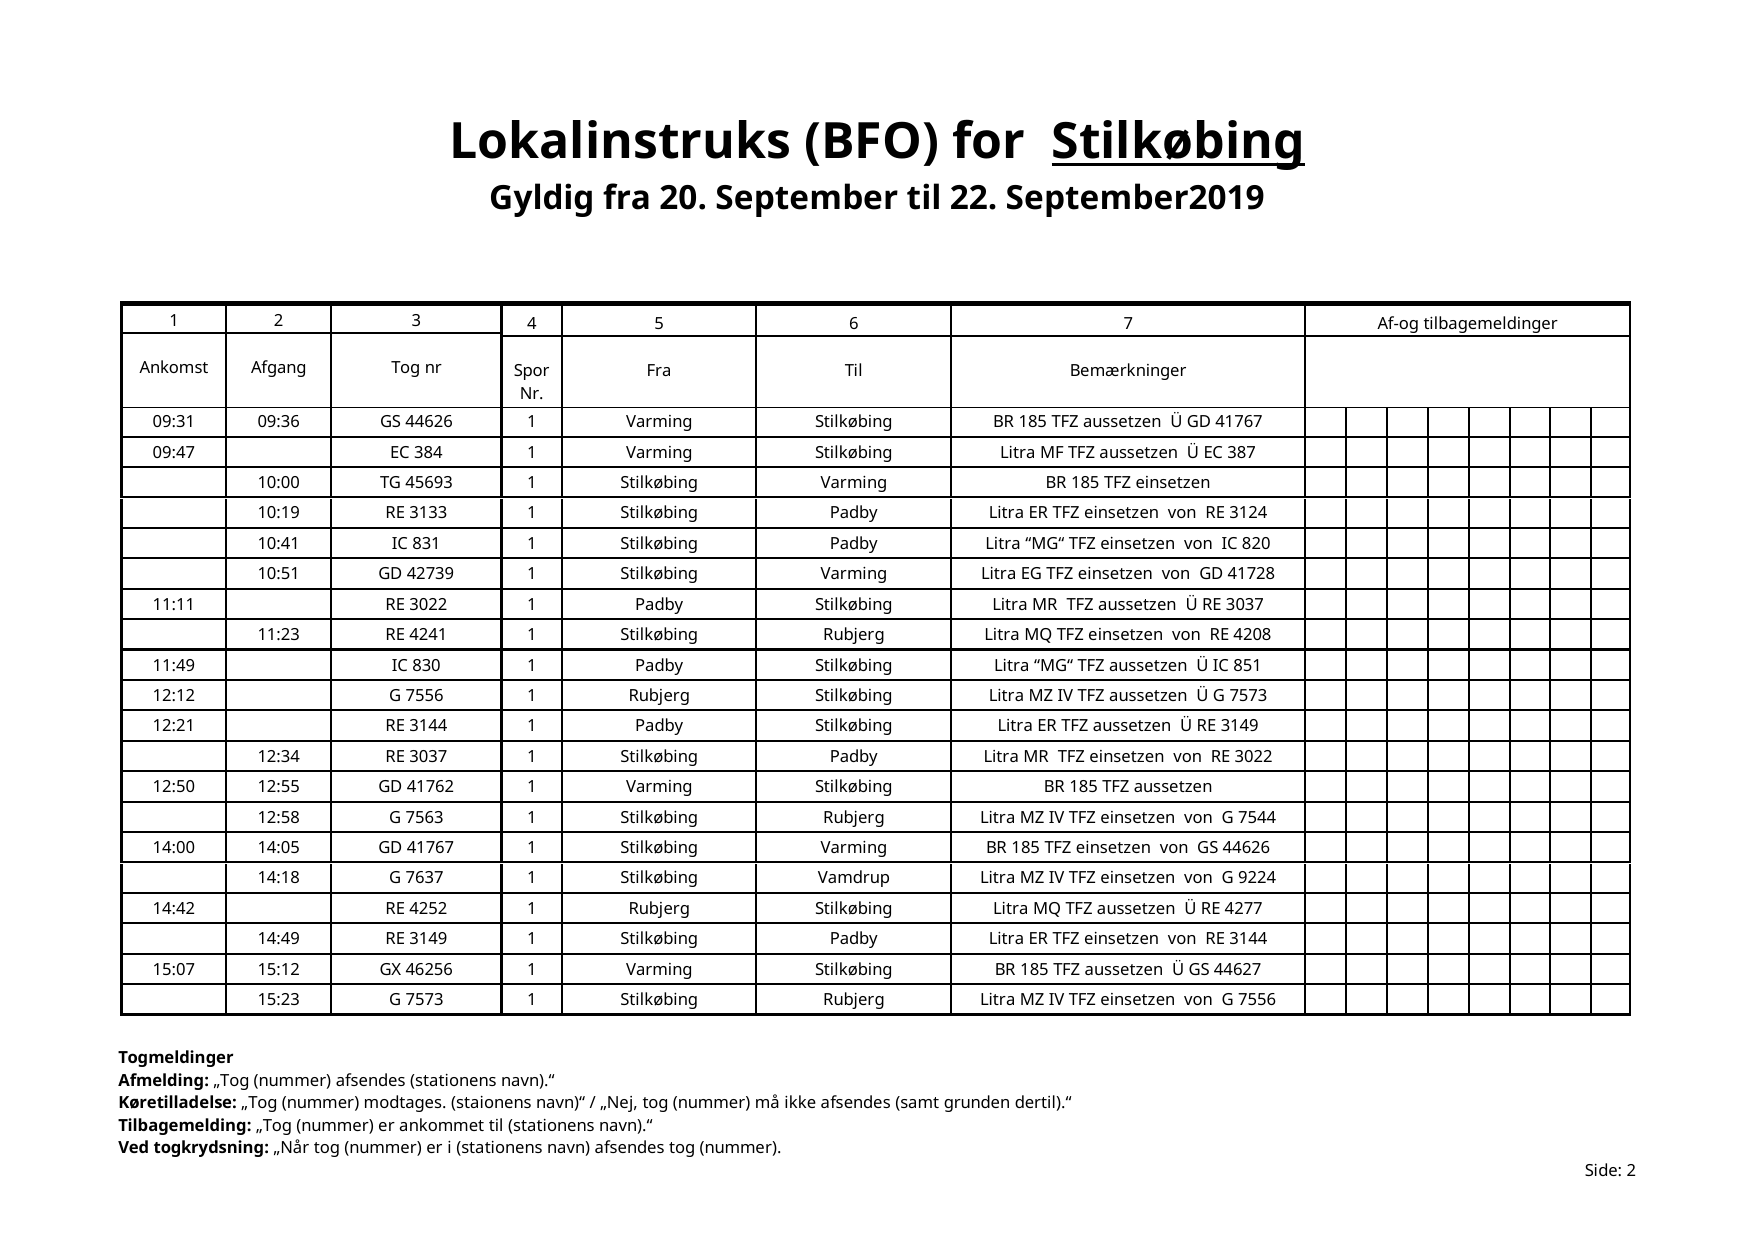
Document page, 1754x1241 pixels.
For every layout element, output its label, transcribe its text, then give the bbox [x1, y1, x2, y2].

table_header 5 Fra [563, 337, 755, 407]
table_cell [1347, 529, 1386, 557]
table_cell 14:42 [123, 894, 225, 922]
table_cell Rubjerg [757, 620, 950, 648]
table_cell [1511, 742, 1549, 770]
table_cell [1551, 620, 1590, 648]
table_cell 14:49 [227, 924, 330, 953]
table_cell [1347, 468, 1386, 496]
table_cell [227, 438, 330, 466]
table_cell 1 [503, 529, 561, 557]
table_cell [1388, 651, 1427, 679]
table_cell [1306, 499, 1345, 527]
table_cell RE 3144 [332, 711, 500, 740]
table_cell Padby [757, 924, 950, 953]
table_cell [1429, 985, 1468, 1013]
table_cell Stilkøbing [757, 651, 950, 679]
table_cell 11:11 [123, 590, 225, 618]
table_cell Litra MZ IV TFZ einsetzen von G 7556 [952, 985, 1304, 1013]
table_cell [1551, 681, 1590, 709]
table_header 7 Bemærkninger [952, 306, 1304, 335]
table_cell [123, 985, 225, 1013]
table_cell [1388, 499, 1427, 527]
table_cell Litra MZ IV TFZ einsetzen von G 9224 [952, 864, 1304, 892]
table_cell [1511, 620, 1549, 648]
table_cell [1592, 651, 1629, 679]
table_cell [1388, 864, 1427, 892]
table_cell [1592, 803, 1629, 831]
table_cell 1 [503, 742, 561, 770]
table_cell [1388, 955, 1427, 983]
table_cell [1592, 772, 1629, 801]
table_cell [1429, 681, 1468, 709]
table_cell [1470, 955, 1509, 983]
table_cell Stilkøbing [563, 803, 755, 831]
table_cell [1470, 772, 1509, 801]
table_cell Varming [563, 438, 755, 466]
table_cell 10:51 [227, 559, 330, 588]
table_cell [1388, 559, 1427, 588]
table_cell [1551, 833, 1590, 861]
table_cell G 7563 [332, 803, 500, 831]
table_cell 1 [503, 499, 561, 527]
table_cell Litra EG TFZ einsetzen von GD 41728 [952, 559, 1304, 588]
table_cell Stilkøbing [757, 894, 950, 922]
table_cell GX 46256 [332, 955, 500, 983]
table_cell Vamdrup [757, 864, 950, 892]
table_cell [1306, 590, 1345, 618]
table_cell [1511, 468, 1549, 496]
table_cell [227, 894, 330, 922]
table_cell Litra MQ TFZ aussetzen Ü RE 4277 [952, 894, 1304, 922]
table_cell [1347, 864, 1386, 892]
table_cell [1306, 438, 1345, 466]
table_cell 10:19 [227, 499, 330, 527]
table_cell [1306, 468, 1345, 496]
table_cell [1306, 924, 1345, 953]
table_cell [1511, 864, 1549, 892]
table_cell [1388, 438, 1427, 466]
table_cell Litra ER TFZ aussetzen Ü RE 3149 [952, 711, 1304, 740]
table_cell G 7556 [332, 681, 500, 709]
table_cell [1388, 772, 1427, 801]
table_cell [1511, 681, 1549, 709]
table_cell 1 [503, 620, 561, 648]
table_cell [1592, 438, 1629, 466]
table_cell [1511, 499, 1549, 527]
table_cell [1429, 864, 1468, 892]
table_cell [1470, 499, 1509, 527]
table_cell [1388, 711, 1427, 740]
table_cell 1 [503, 833, 561, 861]
table_cell [1347, 955, 1386, 983]
table_cell 12:50 [123, 772, 225, 801]
table_cell 1 [503, 711, 561, 740]
table_cell [1347, 681, 1386, 709]
table_cell 1 [503, 894, 561, 922]
table_cell [1388, 408, 1427, 436]
table_cell [1306, 955, 1345, 983]
table_cell [1306, 772, 1345, 801]
table_cell [1470, 438, 1509, 466]
table_cell [1306, 681, 1345, 709]
table_header 4 Spor Nr. [503, 337, 561, 407]
table_header [1306, 337, 1629, 407]
table_cell [1347, 438, 1386, 466]
table_cell RE 3133 [332, 499, 500, 527]
table_cell 11:49 [123, 651, 225, 679]
table_cell [1306, 620, 1345, 648]
table_cell TG 45693 [332, 468, 500, 496]
table_cell Stilkøbing [757, 711, 950, 740]
table_cell [123, 803, 225, 831]
table_cell 1 [503, 651, 561, 679]
table_cell [1551, 590, 1590, 618]
table_cell 11:23 [227, 620, 330, 648]
table_cell Stilkøbing [757, 955, 950, 983]
table_cell [1592, 924, 1629, 953]
table_cell [1551, 438, 1590, 466]
table_cell Stilkøbing [563, 620, 755, 648]
table_cell [123, 864, 225, 892]
table_cell [1511, 772, 1549, 801]
table_cell Varming [757, 559, 950, 588]
table_cell 1 [503, 468, 561, 496]
table_header 1 Ankomst [123, 334, 225, 407]
table_cell [1470, 833, 1509, 861]
table_cell 10:41 [227, 529, 330, 557]
table_cell [1470, 651, 1509, 679]
table_cell 09:36 [227, 408, 330, 436]
table_cell [1388, 742, 1427, 770]
table_cell Padby [563, 651, 755, 679]
table_cell [1511, 408, 1549, 436]
table_cell 1 [503, 803, 561, 831]
table_cell [227, 711, 330, 740]
table_cell [123, 620, 225, 648]
table_cell [1551, 651, 1590, 679]
table_cell RE 4241 [332, 620, 500, 648]
table_cell BR 185 TFZ einsetzen von GS 44626 [952, 833, 1304, 861]
table_cell [1388, 803, 1427, 831]
table_cell [1592, 742, 1629, 770]
table_cell [1429, 833, 1468, 861]
table_cell [1592, 955, 1629, 983]
table_cell RE 4252 [332, 894, 500, 922]
table_cell [1429, 924, 1468, 953]
table_cell Rubjerg [563, 894, 755, 922]
table_cell [1388, 468, 1427, 496]
table_cell Stilkøbing [563, 742, 755, 770]
table_cell Litra “MG“ TFZ einsetzen von IC 820 [952, 529, 1304, 557]
table_cell [1347, 833, 1386, 861]
table_header 4 Spor Nr. [503, 306, 561, 335]
table_cell [1592, 711, 1629, 740]
table_cell [1347, 620, 1386, 648]
table_cell [1592, 590, 1629, 618]
table_cell 12:34 [227, 742, 330, 770]
table_cell [1429, 499, 1468, 527]
table_cell [1347, 985, 1386, 1013]
table_cell Varming [563, 772, 755, 801]
table_cell [1347, 559, 1386, 588]
table_cell [1388, 529, 1427, 557]
table_cell RE 3022 [332, 590, 500, 618]
table_cell [1551, 499, 1590, 527]
table_header 7 Bemærkninger [952, 337, 1304, 407]
table_cell EC 384 [332, 438, 500, 466]
table_cell Stilkøbing [757, 590, 950, 618]
table_cell [1551, 468, 1590, 496]
table_cell [1306, 985, 1345, 1013]
table_cell [1592, 529, 1629, 557]
table_cell [1592, 681, 1629, 709]
table_cell [1470, 590, 1509, 618]
table_cell [1429, 894, 1468, 922]
table_cell 12:21 [123, 711, 225, 740]
table_cell Padby [757, 529, 950, 557]
table_cell [1429, 590, 1468, 618]
table_cell [1511, 924, 1549, 953]
table_cell Padby [757, 742, 950, 770]
table_cell [1470, 711, 1509, 740]
table_cell [1306, 894, 1345, 922]
table_cell GD 41767 [332, 833, 500, 861]
table_cell Litra MZ IV TFZ einsetzen von G 7544 [952, 803, 1304, 831]
table_cell [1511, 651, 1549, 679]
table_cell Varming [563, 408, 755, 436]
table_cell [1511, 529, 1549, 557]
table_cell [1429, 529, 1468, 557]
table_cell 14:05 [227, 833, 330, 861]
table_cell G 7637 [332, 864, 500, 892]
table_cell [1347, 711, 1386, 740]
table_cell [1511, 833, 1549, 861]
table_cell [1470, 620, 1509, 648]
table_cell [1551, 559, 1590, 588]
table_cell RE 3037 [332, 742, 500, 770]
table_cell [1551, 529, 1590, 557]
table_cell [1470, 803, 1509, 831]
table_cell [1592, 894, 1629, 922]
table_cell [1306, 833, 1345, 861]
table_header Af-og tilbagemeldinger [1306, 306, 1629, 335]
table_cell 1 [503, 590, 561, 618]
table_cell [1429, 772, 1468, 801]
table_cell [123, 742, 225, 770]
table_cell 15:07 [123, 955, 225, 983]
table_cell [123, 499, 225, 527]
table_cell 1 [503, 924, 561, 953]
table_cell 1 [503, 955, 561, 983]
table_cell BR 185 TFZ aussetzen [952, 772, 1304, 801]
table_cell [1429, 438, 1468, 466]
table_cell 10:00 [227, 468, 330, 496]
table_cell [1470, 529, 1509, 557]
table_cell [1306, 408, 1345, 436]
table_cell [1429, 711, 1468, 740]
table_cell [1551, 924, 1590, 953]
table_cell 1 [503, 559, 561, 588]
table_cell [1511, 894, 1549, 922]
table_cell 12:12 [123, 681, 225, 709]
table_header 1 Ankomst [123, 306, 225, 332]
table_cell [1347, 803, 1386, 831]
table_cell [1470, 894, 1509, 922]
table_cell [1551, 985, 1590, 1013]
table_cell Litra MR TFZ einsetzen von RE 3022 [952, 742, 1304, 770]
table_cell [1429, 955, 1468, 983]
table_cell Litra “MG“ TFZ aussetzen Ü IC 851 [952, 651, 1304, 679]
table_cell Stilkøbing [563, 529, 755, 557]
table_cell [1347, 651, 1386, 679]
table_cell Padby [563, 711, 755, 740]
table_cell [1592, 864, 1629, 892]
table_cell [1388, 833, 1427, 861]
table_cell [1511, 590, 1549, 618]
table_cell [1388, 590, 1427, 618]
table_cell [1592, 559, 1629, 588]
table_cell [1347, 590, 1386, 618]
table_cell [1511, 985, 1549, 1013]
table_cell [1306, 651, 1345, 679]
table_cell [1429, 803, 1468, 831]
table_cell [1470, 924, 1509, 953]
table_cell Stilkøbing [757, 681, 950, 709]
table_cell Stilkøbing [563, 559, 755, 588]
table_cell 1 [503, 681, 561, 709]
table_cell [1470, 681, 1509, 709]
table_cell [1470, 864, 1509, 892]
table_cell Padby [563, 590, 755, 618]
table_cell Rubjerg [757, 803, 950, 831]
table_cell Stilkøbing [757, 408, 950, 436]
table_cell 15:23 [227, 985, 330, 1013]
table_cell [123, 924, 225, 953]
table_cell Padby [757, 499, 950, 527]
table_cell Rubjerg [563, 681, 755, 709]
table_cell BR 185 TFZ aussetzen Ü GD 41767 [952, 408, 1304, 436]
table_cell [1306, 711, 1345, 740]
table_cell [1470, 408, 1509, 436]
table_cell [1429, 651, 1468, 679]
table_cell 1 [503, 438, 561, 466]
table_cell 1 [503, 864, 561, 892]
table_cell [1388, 894, 1427, 922]
table_cell [1551, 894, 1590, 922]
table_header 2 Afgang [227, 306, 330, 332]
table_cell [1551, 742, 1590, 770]
table_cell 1 [503, 408, 561, 436]
table_cell 09:31 [123, 408, 225, 436]
table_cell [1429, 559, 1468, 588]
table_cell [227, 590, 330, 618]
table_cell 1 [503, 772, 561, 801]
table_cell Stilkøbing [563, 924, 755, 953]
table_cell [1551, 803, 1590, 831]
table_cell GD 41762 [332, 772, 500, 801]
table_cell [1306, 864, 1345, 892]
table_cell [123, 468, 225, 496]
table_cell Stilkøbing [563, 833, 755, 861]
table_cell [1429, 742, 1468, 770]
table_cell 14:00 [123, 833, 225, 861]
table_cell [1388, 985, 1427, 1013]
table_cell 09:47 [123, 438, 225, 466]
table_cell RE 3149 [332, 924, 500, 953]
table_cell [123, 559, 225, 588]
table_cell [227, 651, 330, 679]
table_cell [1388, 924, 1427, 953]
table_cell 14:18 [227, 864, 330, 892]
table_cell [1347, 894, 1386, 922]
table_cell Stilkøbing [757, 438, 950, 466]
table_cell [1511, 803, 1549, 831]
table_cell [1470, 742, 1509, 770]
table_cell [227, 681, 330, 709]
table_header 2 Afgang [227, 334, 330, 407]
table_cell Stilkøbing [563, 985, 755, 1013]
table_cell Rubjerg [757, 985, 950, 1013]
table_cell [1470, 468, 1509, 496]
table_cell [1470, 559, 1509, 588]
table_cell [1347, 742, 1386, 770]
table_cell [1592, 408, 1629, 436]
table_cell BR 185 TFZ aussetzen Ü GS 44627 [952, 955, 1304, 983]
table_cell 15:12 [227, 955, 330, 983]
table_cell [1429, 620, 1468, 648]
table_cell Varming [757, 833, 950, 861]
table_cell Varming [757, 468, 950, 496]
table_cell 1 [503, 985, 561, 1013]
table_cell [123, 529, 225, 557]
table_cell Varming [563, 955, 755, 983]
table_cell [1511, 438, 1549, 466]
table_cell [1551, 711, 1590, 740]
table_cell [1511, 559, 1549, 588]
table_cell [1551, 955, 1590, 983]
table_cell Stilkøbing [563, 499, 755, 527]
table_cell Litra MQ TFZ einsetzen von RE 4208 [952, 620, 1304, 648]
table_cell [1306, 529, 1345, 557]
table_header 6 Til [757, 306, 950, 335]
table_cell [1388, 620, 1427, 648]
table_cell Stilkøbing [563, 468, 755, 496]
table_cell BR 185 TFZ einsetzen [952, 468, 1304, 496]
table_cell Litra MR TFZ aussetzen Ü RE 3037 [952, 590, 1304, 618]
table_cell [1347, 924, 1386, 953]
table_cell [1347, 499, 1386, 527]
table_cell [1306, 803, 1345, 831]
table_cell [1551, 864, 1590, 892]
table_cell [1511, 711, 1549, 740]
table_cell G 7573 [332, 985, 500, 1013]
table_cell Stilkøbing [563, 864, 755, 892]
table_cell [1551, 772, 1590, 801]
table_header 3 Tog nr [332, 334, 500, 407]
table_header 6 Til [757, 337, 950, 407]
table_cell [1592, 833, 1629, 861]
table_cell 12:55 [227, 772, 330, 801]
table_cell GS 44626 [332, 408, 500, 436]
table_cell [1551, 408, 1590, 436]
table_header 3 Tog nr [332, 306, 500, 332]
table_cell IC 830 [332, 651, 500, 679]
table_cell Litra MF TFZ aussetzen Ü EC 387 [952, 438, 1304, 466]
table_cell [1347, 408, 1386, 436]
table_cell Litra ER TFZ einsetzen von RE 3144 [952, 924, 1304, 953]
table_cell [1592, 468, 1629, 496]
table_cell 12:58 [227, 803, 330, 831]
table_cell [1592, 620, 1629, 648]
table_cell [1429, 408, 1468, 436]
table_cell [1347, 772, 1386, 801]
table_header 5 Fra [563, 306, 755, 335]
table_cell Litra ER TFZ einsetzen von RE 3124 [952, 499, 1304, 527]
table_cell GD 42739 [332, 559, 500, 588]
table_cell [1592, 985, 1629, 1013]
table_cell [1306, 742, 1345, 770]
table_cell [1511, 955, 1549, 983]
table_cell Stilkøbing [757, 772, 950, 801]
table_cell [1470, 985, 1509, 1013]
table_cell [1306, 559, 1345, 588]
table_cell [1592, 499, 1629, 527]
table_cell Litra MZ IV TFZ aussetzen Ü G 7573 [952, 681, 1304, 709]
table_cell [1429, 468, 1468, 496]
table_cell IC 831 [332, 529, 500, 557]
table_cell [1388, 681, 1427, 709]
